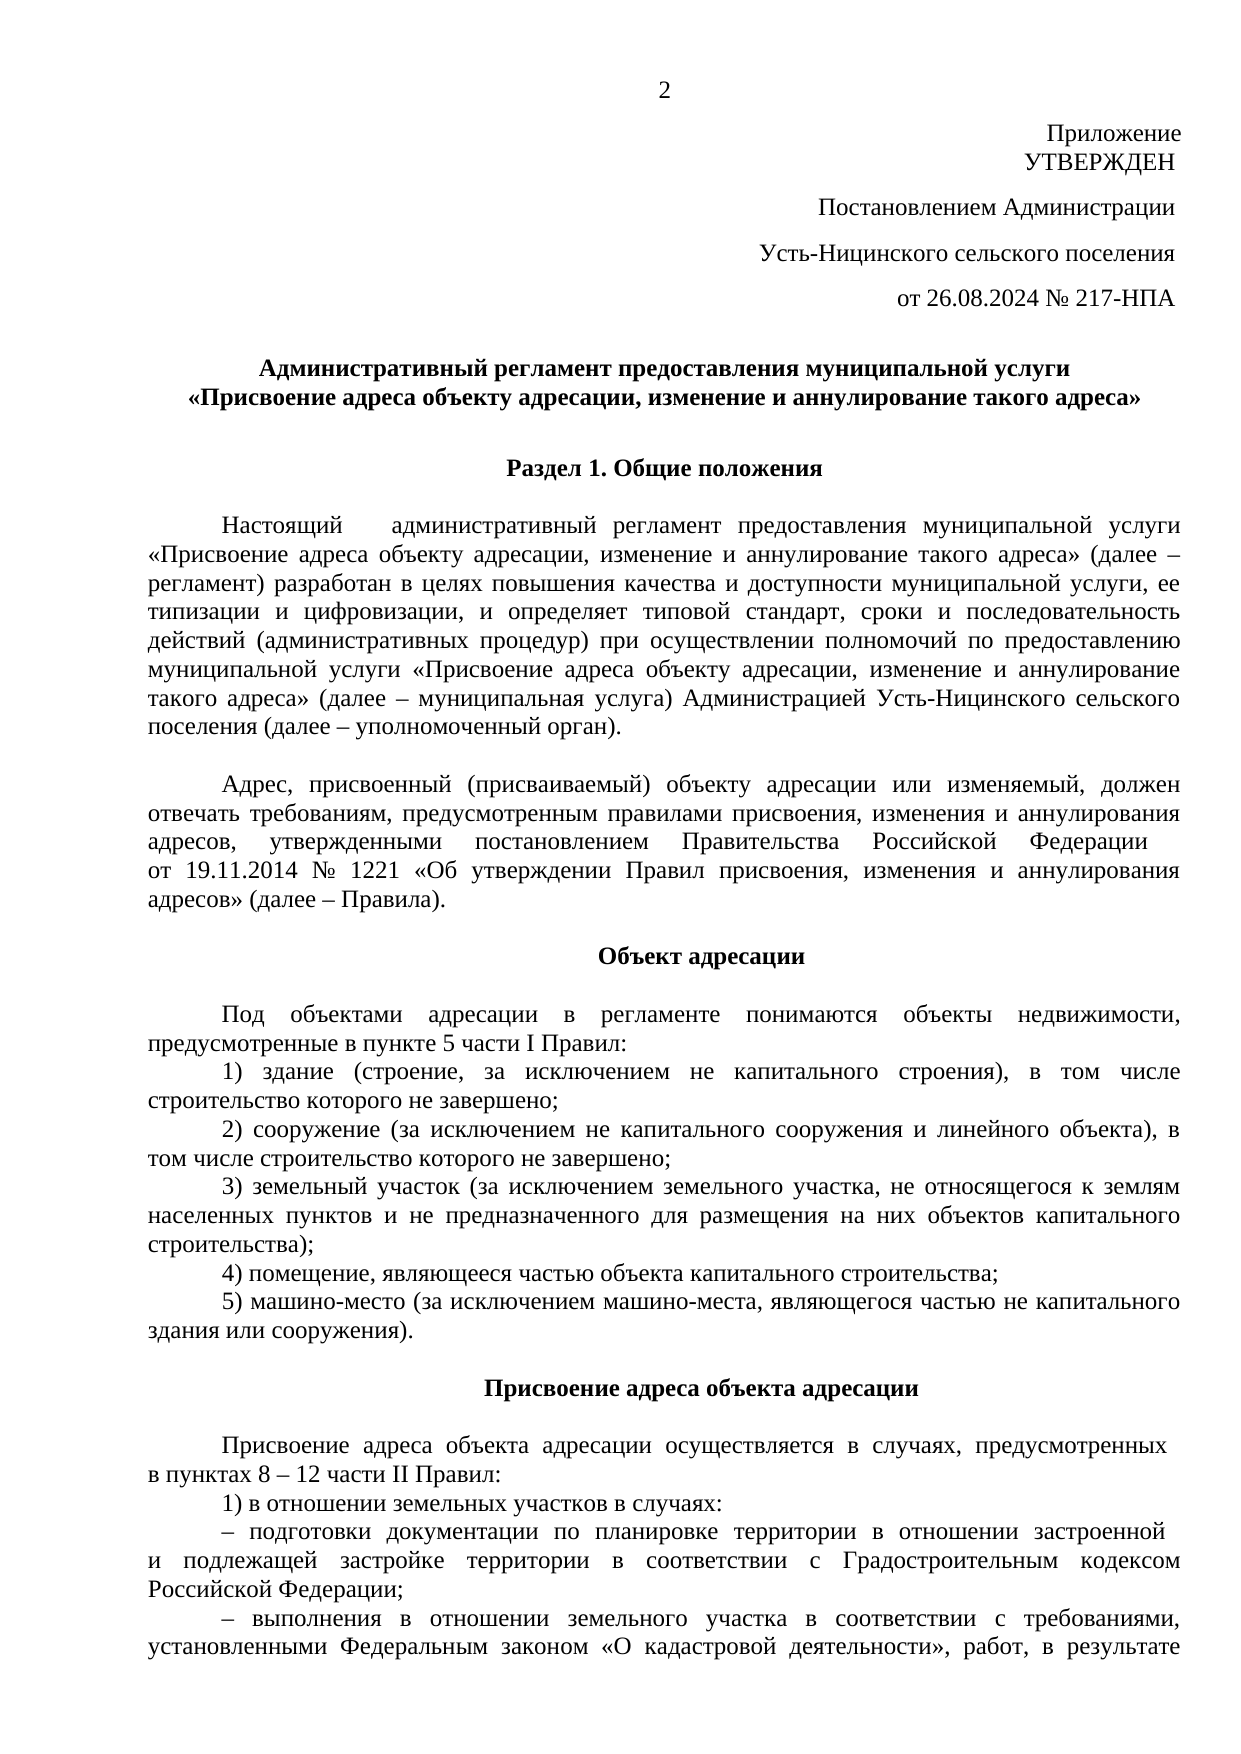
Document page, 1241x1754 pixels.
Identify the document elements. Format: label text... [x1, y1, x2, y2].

text УТВЕРЖДЕН [148, 147, 1181, 176]
subtitle Административный регламент предоставления муниципальной услуги [148, 353, 1181, 382]
text 2) сооружение (за исключением не капитального сооружения и линейного объекта), в том числе строительство которого не завершено; [148, 1114, 1181, 1171]
text – выполнения в отношении земельного участка в соответствии с требованиями, установленными Федеральным законом «О кадастровой деятельности», работ, в результате [148, 1603, 1181, 1660]
text Объект адресации [148, 941, 1181, 970]
text 3) земельный участок (за исключением земельного участка, не относящегося к землям населенных пунктов и не предназначенного для размещения на них объектов капитального строительства); [148, 1171, 1181, 1258]
text Адрес, присвоенный (присваиваемый) объекту адресации или изменяемый, должен отвечать требованиям, предусмотренным правилами присвоения, изменения и аннулирования адресов, утвержденными постановлением Правительства Российской Федерации от 19.11.2014 № 1221 «Об утверждении Правил присвоения, изменения и аннулирования адресов» (далее – Правила). [148, 769, 1181, 913]
text Приложение [148, 118, 1181, 147]
text 1) здание (строение, за исключением не капитального строения), в том числе строительство которого не завершено; [148, 1056, 1181, 1114]
text Присвоение адреса объекта адресации осуществляется в случаях, предусмотренных в пунктах 8 – 12 части II Правил: [148, 1430, 1181, 1488]
text Настоящий административный регламент предоставления муниципальной услуги «Присвоение адреса объекту адресации, изменение и аннулирование такого адреса» (далее – регламент) разработан в целях повышения качества и доступности муниципальной услуги, ее типизации и цифровизации, и определяет типовой стандарт, сроки и последовательность действий (административных процедур) при осуществлении полномочий по предоставлению муниципальной услуги «Присвоение адреса объекту адресации, изменение и аннулирование такого адреса» (далее – муниципальная услуга) Администрацией Усть-Ницинского сельского поселения (далее – уполномоченный орган). [148, 510, 1181, 740]
text 5) машино-место (за исключением машино-места, являющегося частью не капитального здания или сооружения). [148, 1286, 1181, 1344]
text 1) в отношении земельных участков в случаях: [148, 1488, 1181, 1516]
text – подготовки документации по планировке территории в отношении застроенной и подлежащей застройке территории в соответствии с Градостроительным кодексом Российской Федерации; [148, 1516, 1181, 1603]
text от 26.08.2024 № 217-НПА [148, 283, 1181, 312]
text «Присвоение адреса объекту адресации, изменение и аннулирование такого адреса» [148, 382, 1181, 411]
text 4) помещение, являющееся частью объекта капитального строительства; [148, 1258, 1181, 1286]
text Постановлением Администрации [148, 192, 1181, 221]
text Присвоение адреса объекта адресации [148, 1373, 1181, 1401]
text Усть-Ницинского сельского поселения [148, 238, 1181, 266]
subtitle Раздел 1. Общие положения [148, 453, 1181, 481]
text Под объектами адресации в регламенте понимаются объекты недвижимости, предусмотренные в пункте 5 части I Правил: [148, 999, 1181, 1056]
